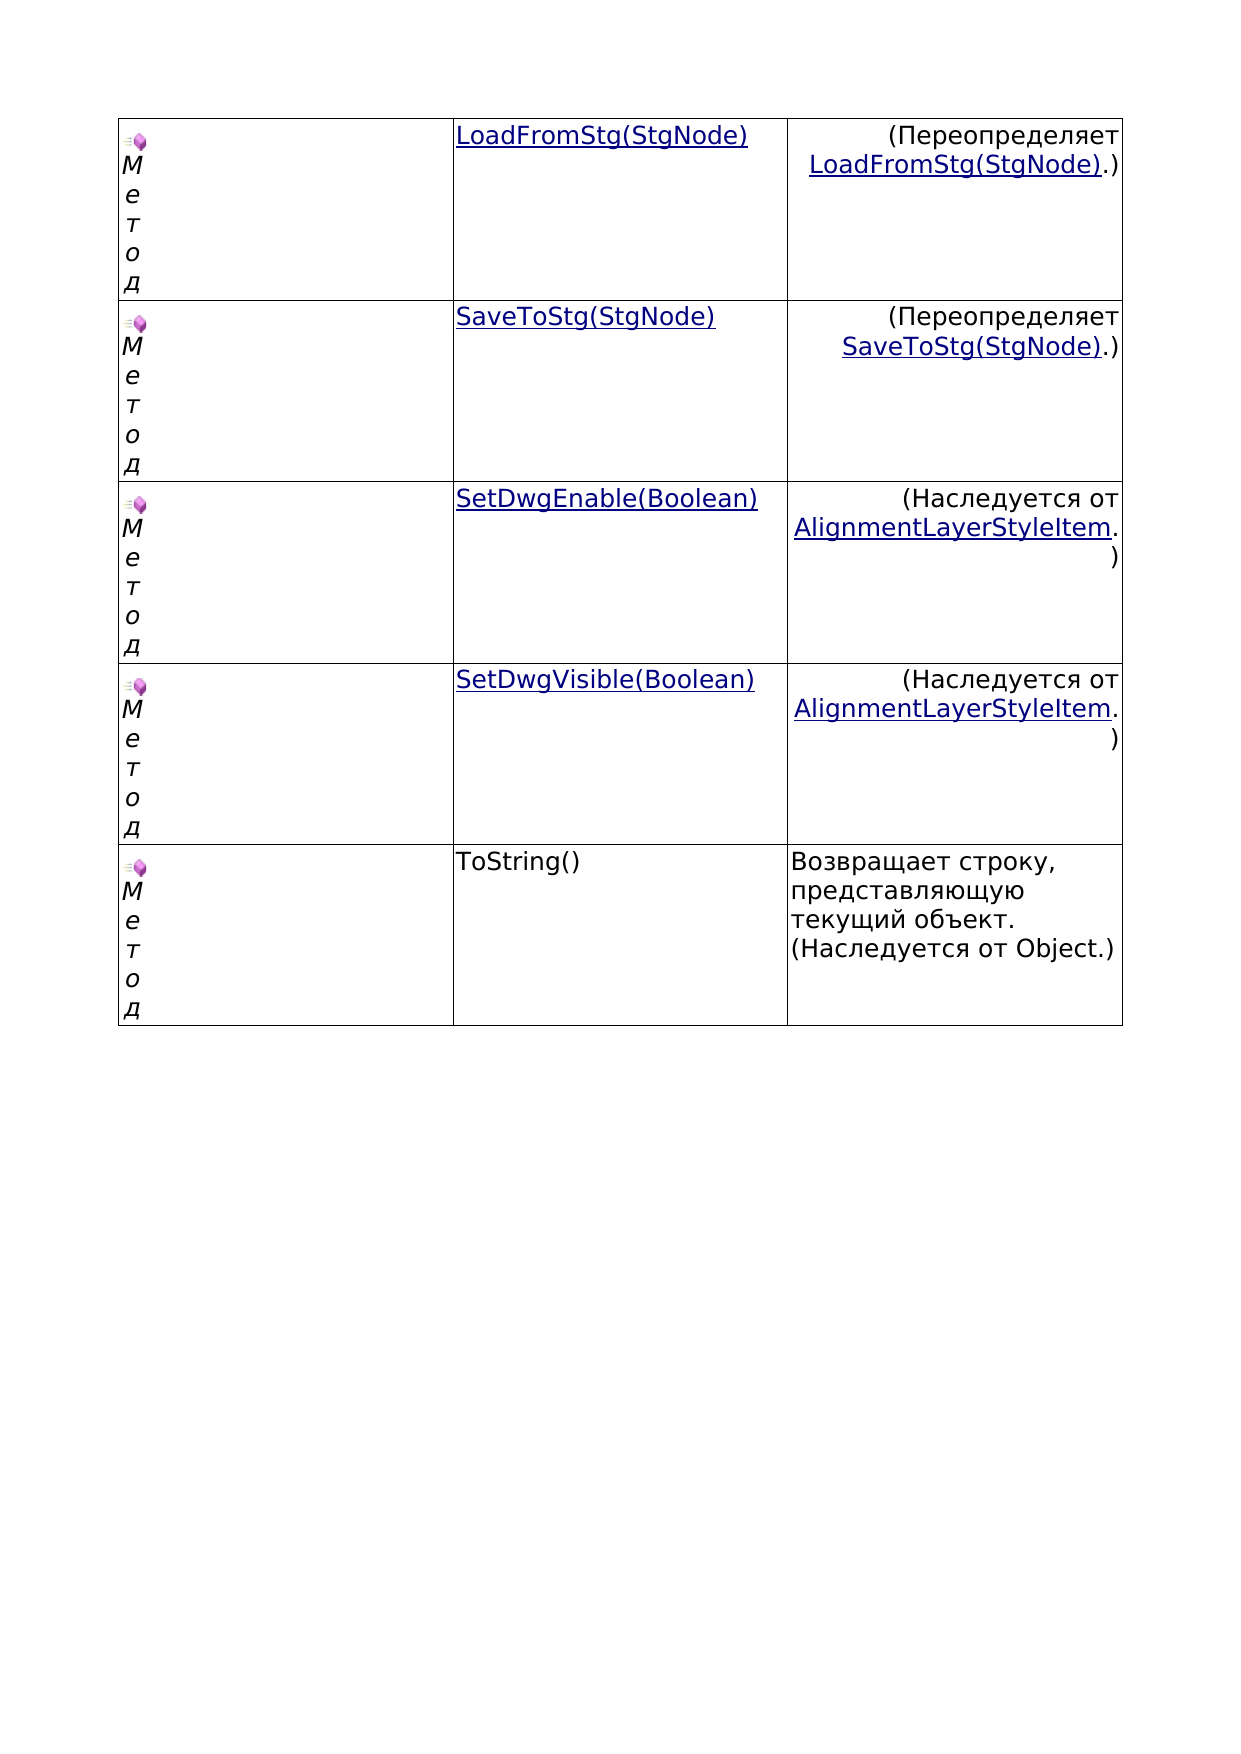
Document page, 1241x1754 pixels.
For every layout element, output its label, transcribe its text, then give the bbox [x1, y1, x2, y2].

table_cell (Наследуется от AlignmentLayerStyleItem.) [788, 482, 1122, 662]
table_cell [119, 301, 453, 481]
table_cell Возвращает строку, представляющую текущий объект. (Наследуется от Object.) [788, 845, 1122, 1025]
table_cell SetDwgVisible(Boolean) [454, 664, 787, 844]
table_cell LoadFromStg(StgNode) [454, 119, 787, 299]
picture [121, 859, 147, 877]
picture [121, 133, 147, 151]
table_cell (Наследуется от AlignmentLayerStyleItem.) [788, 664, 1122, 844]
table_cell [119, 664, 453, 844]
table_cell (Переопределяет SaveToStg(StgNode).) [788, 301, 1122, 481]
table_cell [119, 119, 453, 299]
table_cell [119, 482, 453, 662]
table_cell [119, 845, 453, 1025]
picture [121, 496, 147, 514]
table_cell SetDwgEnable(Boolean) [454, 482, 787, 662]
picture [121, 678, 147, 696]
picture [121, 315, 147, 333]
table_cell SaveToStg(StgNode) [454, 301, 787, 481]
table_cell ToString() [454, 845, 787, 1025]
table_cell (Переопределяет LoadFromStg(StgNode).) [788, 119, 1122, 299]
